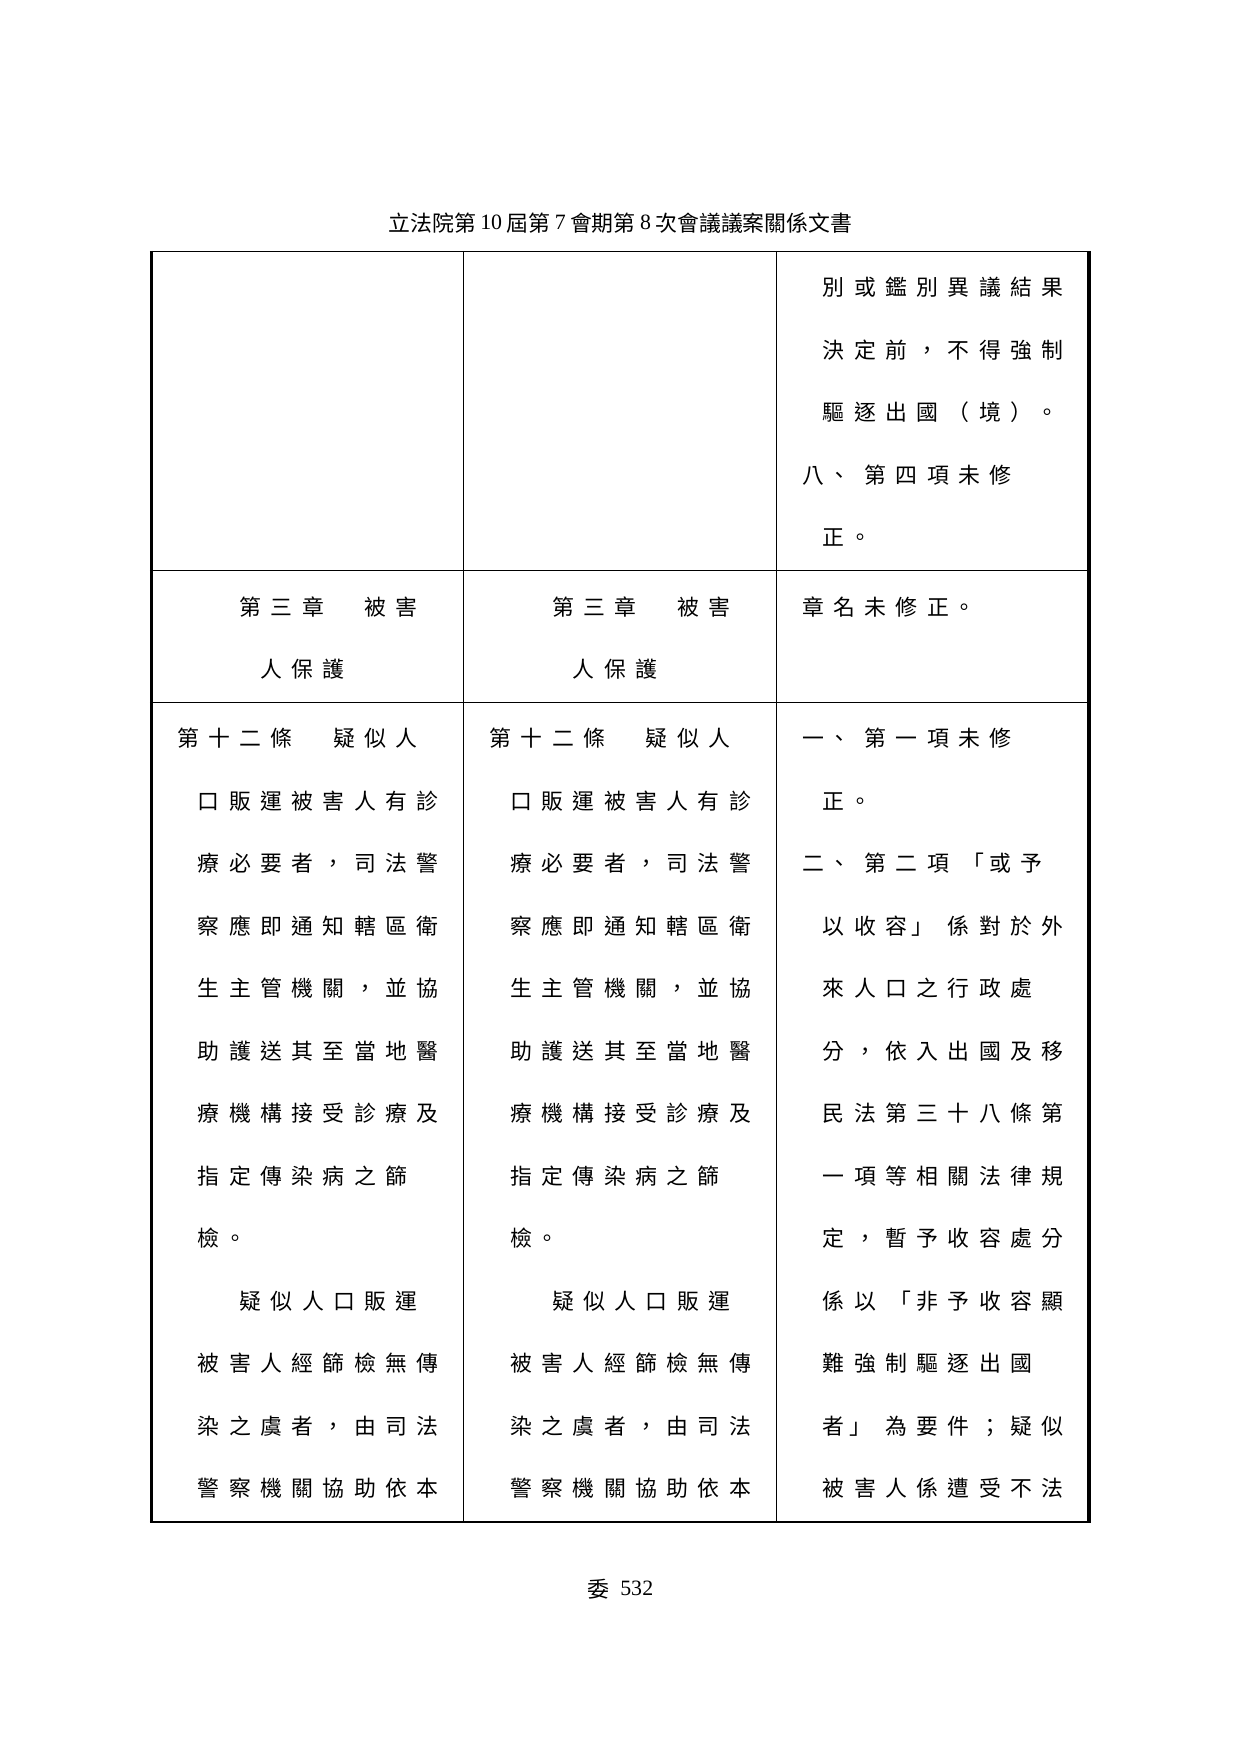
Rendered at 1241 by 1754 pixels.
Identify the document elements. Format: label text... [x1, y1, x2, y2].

table_cell 第三章 被害人保護 [464, 571, 776, 702]
table_cell 一、第一項未修正。 二、第二項「或予以收容」係對於外來人口之行政處分，依入出國及移民法第三十八條第一項等相關法律規定，暫予收容處分係以「非予收容顯難強制驅逐出國者」為要件；疑似被害人係遭受不法 [777, 703, 1087, 1521]
table_cell 章名未修正。 [777, 571, 1087, 702]
table_cell 別或鑑別異議結果決定前，不得強制驅逐出國（境）。 八、第四項未修正。 [777, 252, 1087, 570]
table_cell 第十二條 疑似人口販運被害人有診療必要者，司法警察應即通知轄區衛生主管機關，並協助護送其至當地醫療機構接受診療及指定傳染病之篩檢。 疑似人口販運被害人經篩檢無傳染之虞者，由司法警察機關協助依本 [464, 703, 776, 1521]
table_cell 第十二條 疑似人口販運被害人有診療必要者，司法警察應即通知轄區衛生主管機關，並協助護送其至當地醫療機構接受診療及指定傳染病之篩檢。 疑似人口販運被害人經篩檢無傳染之虞者，由司法警察機關協助依本 [153, 703, 463, 1521]
table_cell 第十一條 司法警察機關（單位）查獲或受理經通報之疑似人口販運案件時，應即進行人口販運被害人之鑑別。 檢察官偵查中，發現疑似人口販運案件者，應即移請司法警察機關（單位）進行人口販運被害人之鑑別；法院審理中，知悉有人口販運嫌疑者，應即移請檢察官轉請司法警察機關（單位）鑑別。 司法警察於人口販運被害人鑑別中，必要時，應請求社工人員或相關專業人員協助疑似人口販運被害人。 鑑別人員實施人口販運被害人鑑別前，應告知疑似人口販運被害人後續處理流程及相關保護措施。 人口販運被害人之鑑別結果，應作成鑑別通知書送達受鑑別人。受鑑別人對於鑑別結果不服者，得於鑑別通知書送達翌日起二十日內，以書面敘明理由，經原鑑別機關（單位）向其上級機關（單位）提出異議。 前項異議，原鑑別機關（單位）認有理由者，應立即更正之；認無理由者，應於十日內加具書面理由送上級機關（單位）決定。上級機關（單位）受理異議後，應於十日內為決定，認異議有理由者，應立即更正之；認無理由者，應予維持。 鑑別異議結果應以書面通知受鑑別人，受鑑別人對其結果，不得再聲明不服。 疑似人口販運被害人於鑑別或鑑別異議結果決定前，不得強制驅逐出國（境）。 [153, 252, 463, 570]
table_cell [464, 252, 776, 570]
table_cell 第三章 被害人保護 [153, 571, 463, 702]
